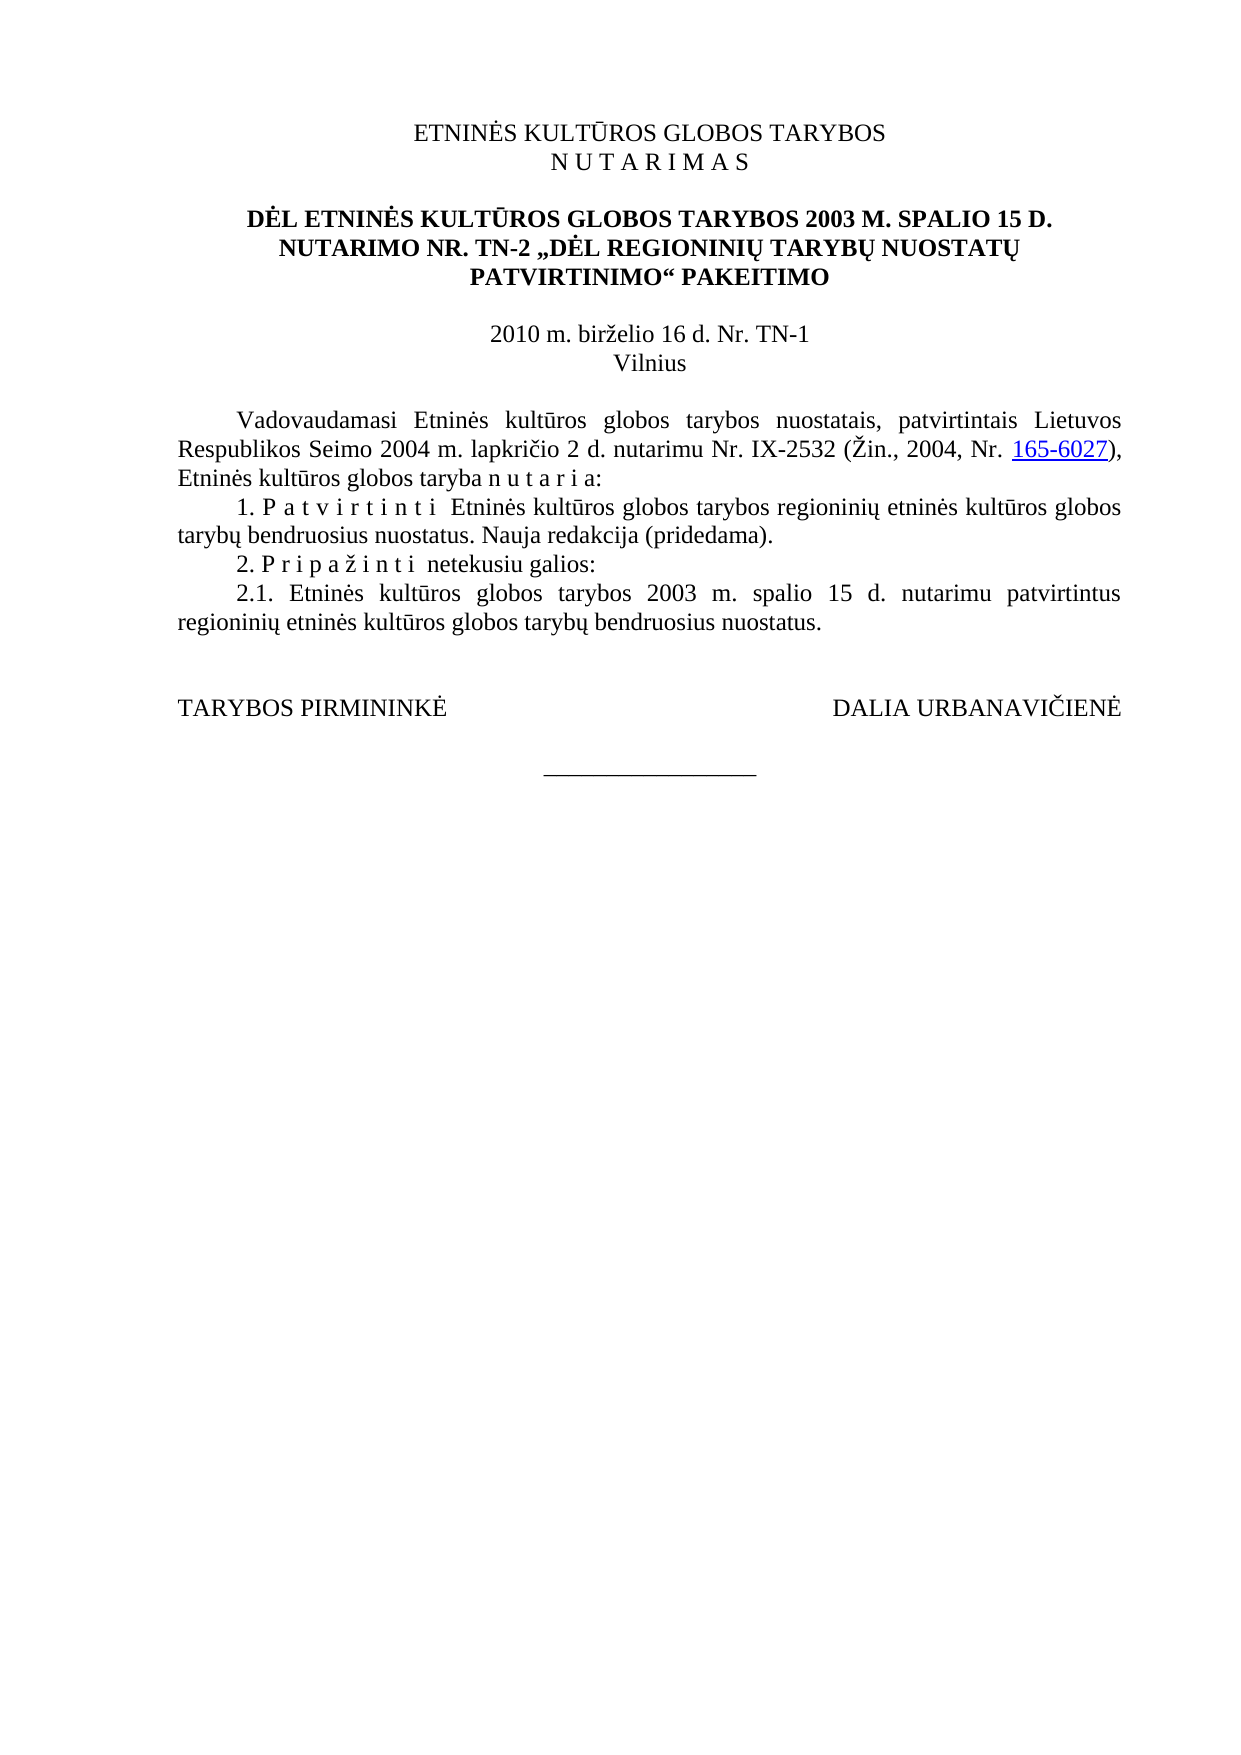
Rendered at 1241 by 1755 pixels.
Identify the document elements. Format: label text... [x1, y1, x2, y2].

text 2. P r i p a ž i n t i netekusiu galios: [177, 549, 1122, 578]
text DĖL ETNINĖS KULTŪROS GLOBOS TARYBOS 2003 m. spalio 15 d. NUTARIMO Nr. TN-2 „DĖL REGIONINIŲ TARYBŲ NUOSTATŲ PATVIRTINIMO“ PAKEITIMO [177, 204, 1122, 291]
text _________________ [177, 751, 1122, 779]
text N U T A R I M A S [177, 147, 1122, 176]
text ETNINĖS KULTŪROS GLOBOS TARYBOS [177, 118, 1122, 147]
text Tarybos pirmininkė Dalia Urbanavičienė [177, 693, 1122, 722]
text 2010 m. birželio 16 d. Nr. TN-1 [177, 319, 1122, 348]
text Vilnius [177, 348, 1122, 377]
text 1. P a t v i r t i n t i Etninės kultūros globos tarybos regioninių etninės kultūros globos tarybų bendruosius nuostatus. Nauja redakcija (pridedama). [177, 492, 1122, 549]
text 2.1. Etninės kultūros globos tarybos 2003 m. spalio 15 d. nutarimu patvirtintus regioninių etninės kultūros globos tarybų bendruosius nuostatus. [177, 578, 1122, 636]
text Vadovaudamasi Etninės kultūros globos tarybos nuostatais, patvirtintais Lietuvos Respublikos Seimo 2004 m. lapkričio 2 d. nutarimu Nr. IX-2532 (Žin., 2004, Nr. 165-6027), Etninės kultūros globos taryba n u t a r i a: [177, 406, 1122, 492]
